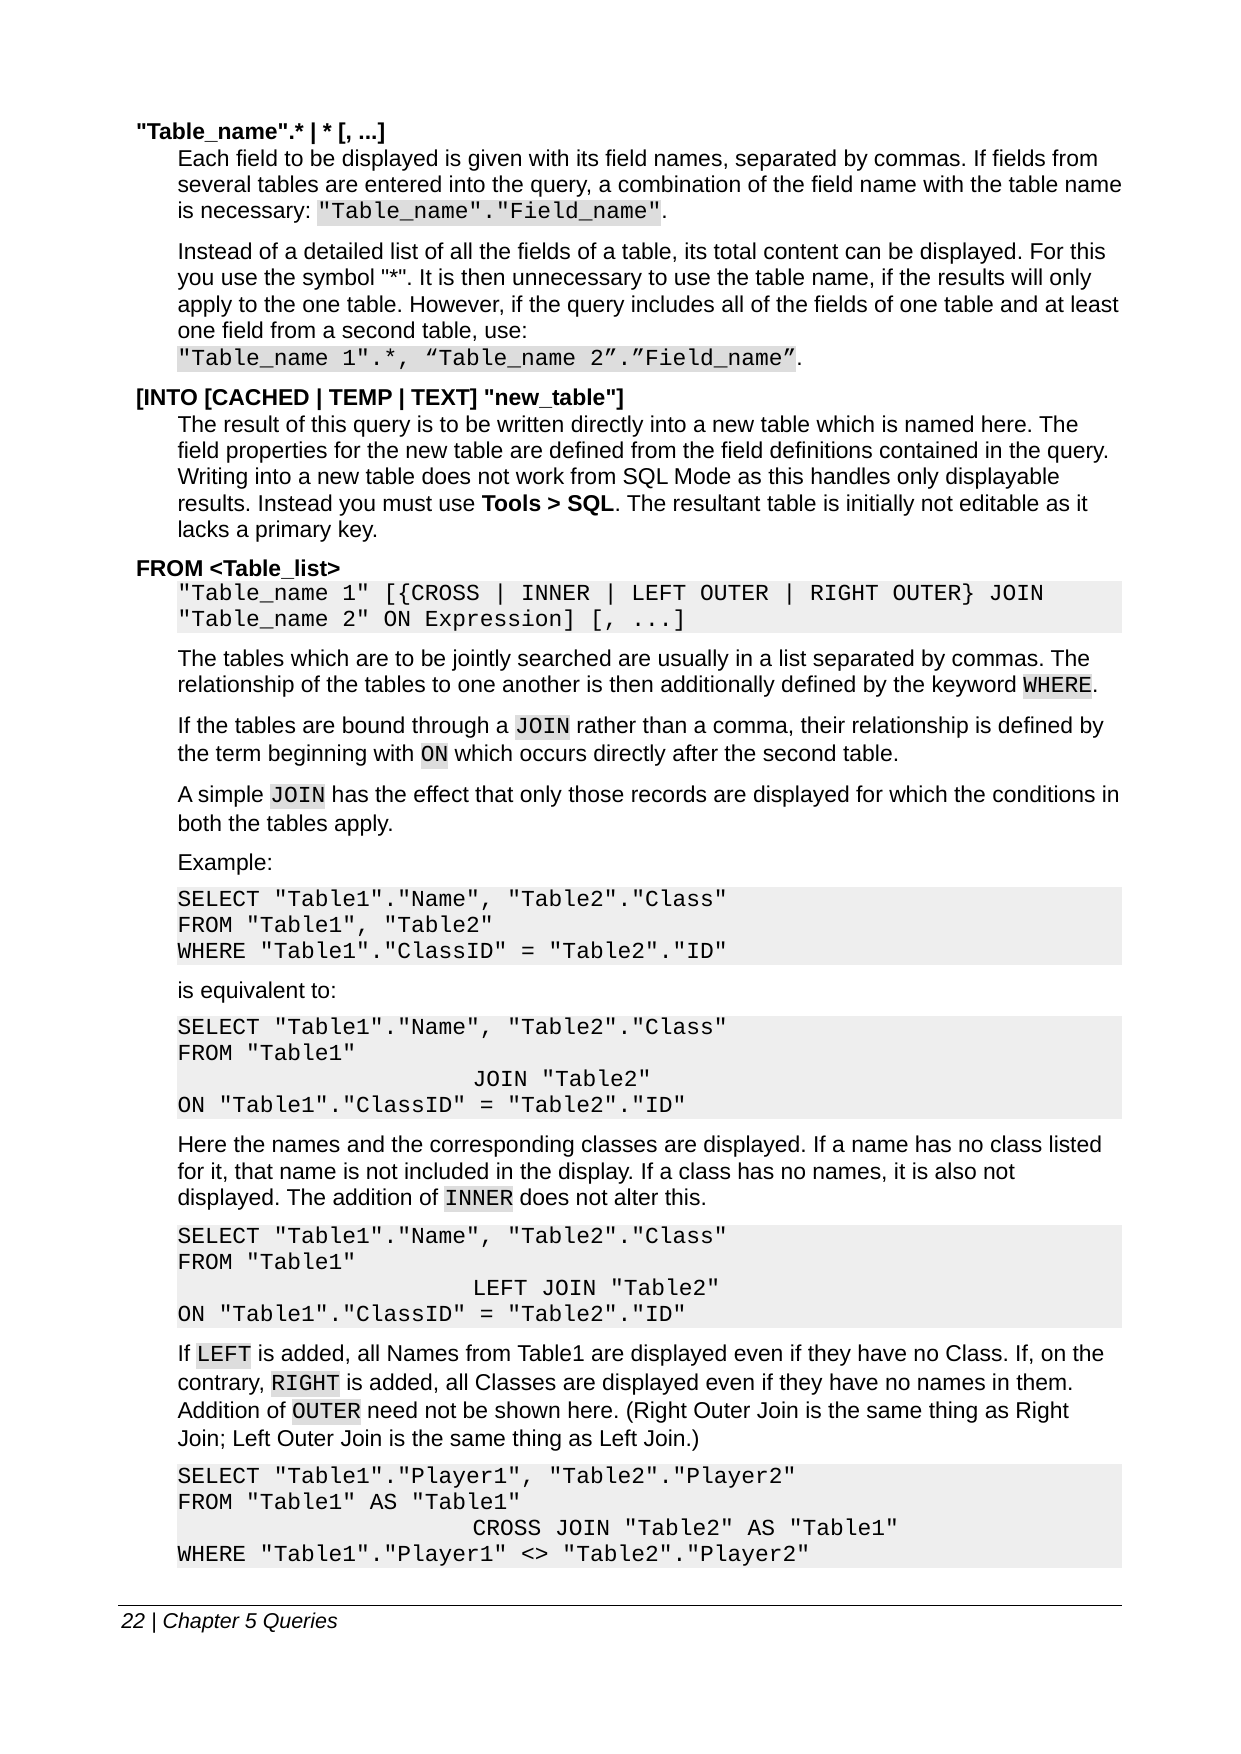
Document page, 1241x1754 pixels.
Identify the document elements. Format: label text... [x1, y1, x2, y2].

text SELECT "Table1"."Name", "Table2"."Class" FROM "Table1" LEFT JOIN "Table2" ON "Table1"."ClassID" = "Table2"."ID" [177, 1225, 1122, 1328]
text Instead of a detailed list of all the fields of a table, its total content can be displayed. For this you use the symbol "*". It is then unnecessary to use the table name, if the results will only apply to the one table. However, if the query includes all of the fields of one table and at least one field from a second table, use: "Table_name 1".*, “Table_name 2”.”Field_name”. [177, 238, 1122, 372]
text The tables which are to be jointly searched are usually in a list separated by commas. The relationship of the tables to one another is then additionally defined by the keyword WHERE. [177, 645, 1122, 699]
text SELECT "Table1"."Player1", "Table2"."Player2" FROM "Table1" AS "Table1" CROSS JOIN "Table2" AS "Table1" WHERE "Table1"."Player1" <> "Table2"."Player2" [177, 1464, 1122, 1568]
text Each field to be displayed is given with its field names, separated by commas. If fields from several tables are entered into the query, a combination of the field name with the table name is necessary: "Table_name"."Field_name". [177, 144, 1122, 226]
text SELECT "Table1"."Name", "Table2"."Class" FROM "Table1" JOIN "Table2" ON "Table1"."ClassID" = "Table2"."ID" [177, 1016, 1122, 1119]
text "Table_name".* | * [, ...] [136, 118, 1122, 144]
text If the tables are bound through a JOIN rather than a comma, their relationship is defined by the term beginning with ON which occurs directly after the second table. [177, 712, 1122, 769]
text SELECT "Table1"."Name", "Table2"."Class" FROM "Table1", "Table2" WHERE "Table1"."ClassID" = "Table2"."ID" [177, 887, 1122, 965]
text The result of this query is to be written directly into a new table which is named here. The field properties for the new table are defined from the field definitions contained in the query. Writing into a new table does not work from SQL Mode as this handles only displayable results. Instead you must use Tools > SQL. The resultant table is initially not editable as it lacks a primary key. [177, 411, 1122, 542]
text A simple JOIN has the effect that only those records are displayed for which the conditions in both the tables apply. [177, 781, 1122, 836]
text FROM <Table_list> [136, 555, 1122, 581]
text "Table_name 1" [{CROSS | INNER | LEFT OUTER | RIGHT OUTER} JOIN "Table_name 2" ON Expression] [, ...] [177, 581, 1122, 633]
text If LEFT is added, all Names from Table1 are displayed even if they have no Class. If, on the contrary, RIGHT is added, all Classes are displayed even if they have no names in them. Addition of OUTER need not be shown here. (Right Outer Join is the same thing as Right Join; Left Outer Join is the same thing as Left Join.) [177, 1340, 1122, 1452]
text Example: [177, 848, 1122, 875]
text is equivalent to: [177, 977, 1122, 1003]
text Here the names and the corresponding classes are displayed. If a name has no class listed for it, that name is not included in the display. If a class has no names, it is also not displayed. The addition of INNER does not alter this. [177, 1131, 1122, 1212]
text [INTO [CACHED | TEMP | TEXT] "new_table"] [136, 384, 1122, 411]
